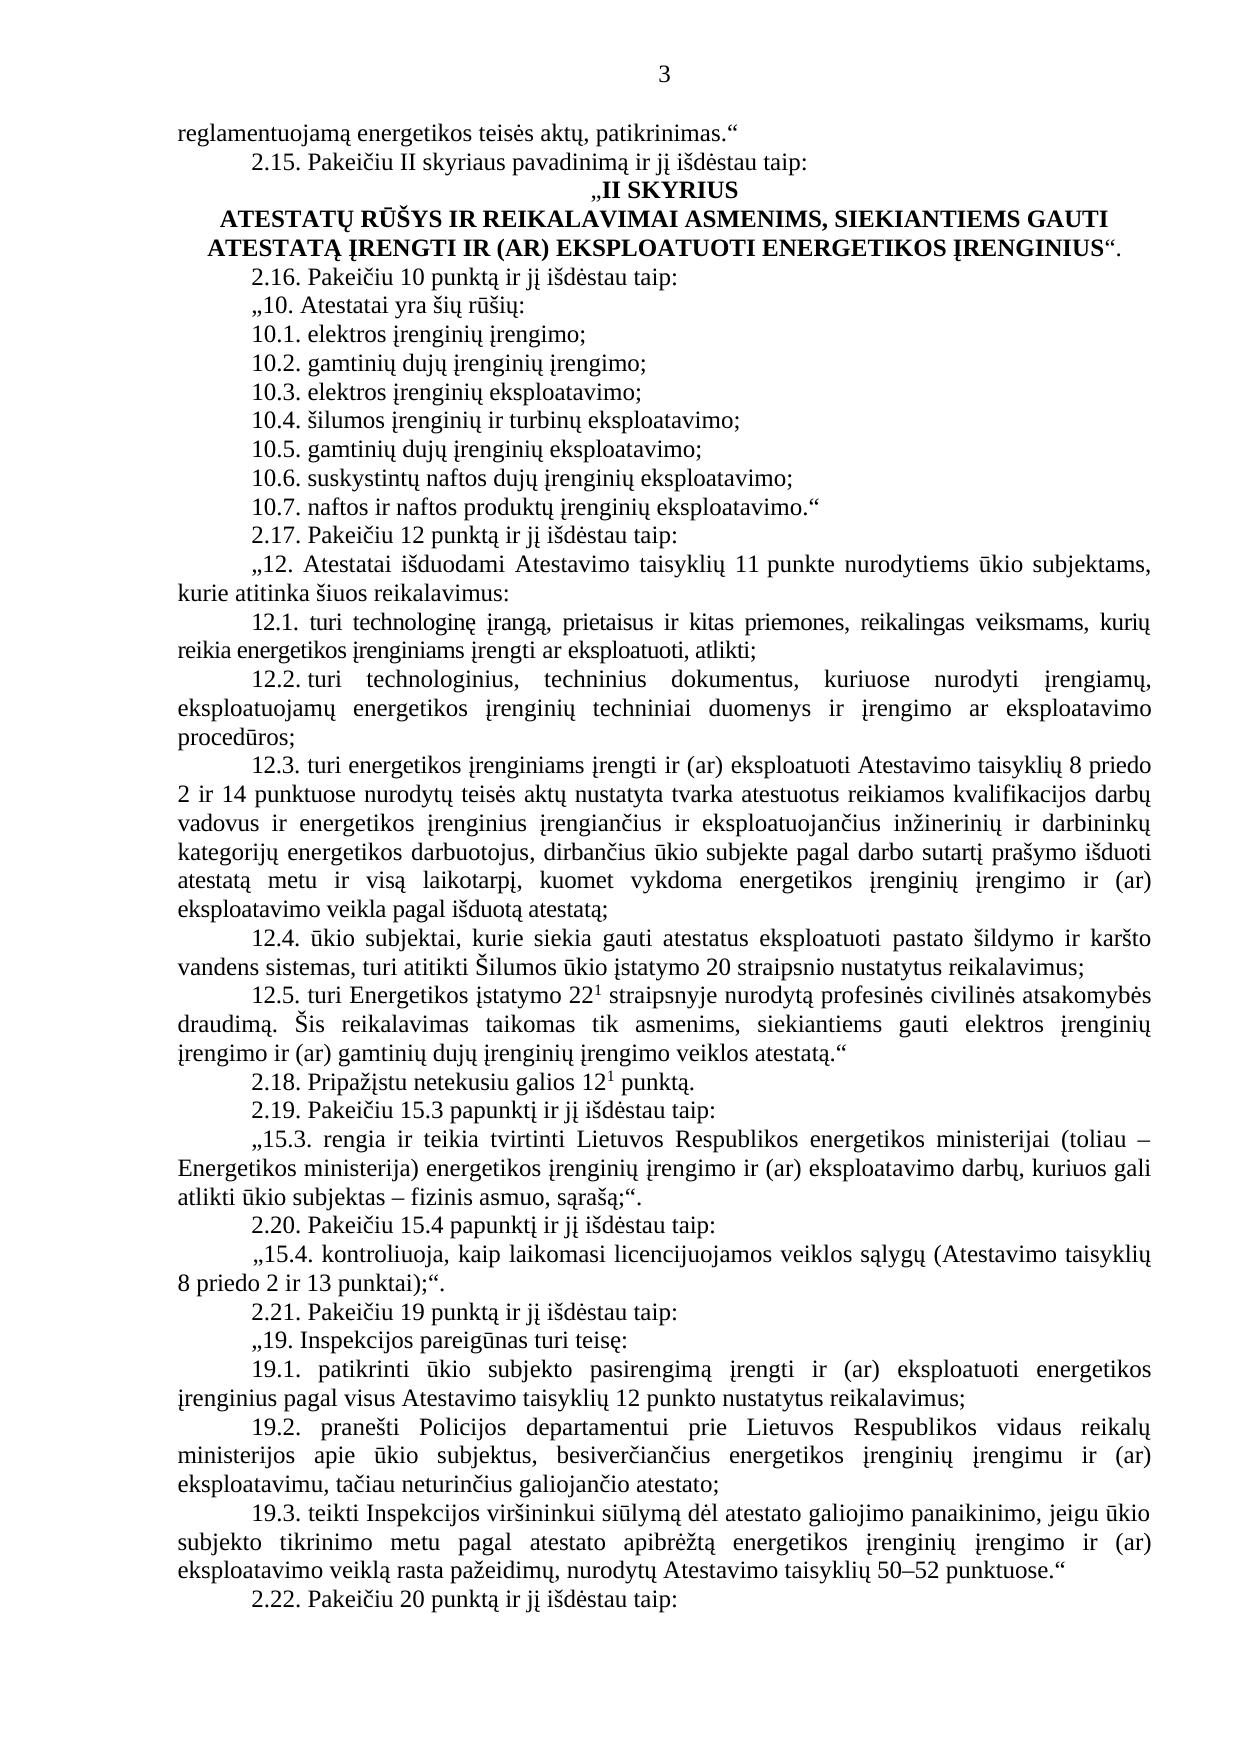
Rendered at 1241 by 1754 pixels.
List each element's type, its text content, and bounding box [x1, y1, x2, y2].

text 10.5. gamtinių dujų įrenginių eksploatavimo; [177, 434, 1152, 463]
text „19. Inspekcijos pareigūnas turi teisę: [177, 1326, 1152, 1354]
text 2.15. Pakeičiu II skyriaus pavadinimą ir jį išdėstau taip: [177, 147, 1152, 176]
text 2.21. Pakeičiu 19 punktą ir jį išdėstau taip: [177, 1297, 1152, 1326]
text 2.18. Pripažįstu netekusiu galios 121 punktą. [177, 1067, 1152, 1096]
text 2.16. Pakeičiu 10 punktą ir jį išdėstau taip: [177, 262, 1152, 291]
text ATESTATŲ RŪŠYS IR REIKALAVIMAI ASMENIMS, SIEKIANTIEMS GAUTI ATESTATĄ ĮRENGTI IR (AR) eksploatuoti energetikos įrenginius“. [177, 204, 1152, 262]
text 12.4. ūkio subjektai, kurie siekia gauti atestatus eksploatuoti pastato šildymo ir karšto vandens sistemas, turi atitikti Šilumos ūkio įstatymo 20 straipsnio nustatytus reikalavimus; [177, 923, 1152, 981]
text 10.6. suskystintų naftos dujų įrenginių eksploatavimo; [177, 463, 1152, 492]
text 10.2. gamtinių dujų įrenginių įrengimo; [177, 348, 1152, 377]
text 12.3. turi energetikos įrenginiams įrengti ir (ar) eksploatuoti Atestavimo taisyklių 8 priedo 2 ir 14 punktuose nurodytų teisės aktų nustatyta tvarka atestuotus reikiamos kvalifikacijos darbų vadovus ir energetikos įrenginius įrengiančius ir eksploatuojančius inžinerinių ir darbininkų kategorijų energetikos darbuotojus, dirbančius ūkio subjekte pagal darbo sutartį prašymo išduoti atestatą metu ir visą laikotarpį, kuomet vykdoma energetikos įrenginių įrengimo ir (ar) eksploatavimo veikla pagal išduotą atestatą; [177, 751, 1152, 923]
text 12.5. turi Energetikos įstatymo 221 straipsnyje nurodytą profesinės civilinės atsakomybės draudimą. Šis reikalavimas taikomas tik asmenims, siekiantiems gauti elektros įrenginių įrengimo ir (ar) gamtinių dujų įrenginių įrengimo veiklos atestatą.“ [177, 981, 1152, 1067]
text „10. Atestatai yra šių rūšių: [177, 291, 1152, 319]
text 2.20. Pakeičiu 15.4 papunktį ir jį išdėstau taip: [177, 1211, 1152, 1239]
text 12.2. turi technologinius, techninius dokumentus, kuriuose nurodyti įrengiamų, eksploatuojamų energetikos įrenginių techniniai duomenys ir įrengimo ar eksploatavimo procedūros; [177, 664, 1152, 751]
text „II SKYRIUS [177, 176, 1152, 204]
text 2.22. Pakeičiu 20 punktą ir jį išdėstau taip: [177, 1584, 1152, 1613]
text 10.1. elektros įrenginių įrengimo; [177, 319, 1152, 348]
text 10.7. naftos ir naftos produktų įrenginių eksploatavimo.“ [177, 492, 1152, 521]
text reglamentuojamą energetikos teisės aktų, patikrinimas.“ [177, 118, 1152, 147]
text „12. Atestatai išduodami Atestavimo taisyklių 11 punkte nurodytiems ūkio subjektams, kurie atitinka šiuos reikalavimus: [177, 549, 1152, 607]
text 2.17. Pakeičiu 12 punktą ir jį išdėstau taip: [177, 521, 1152, 549]
text 19.1. patikrinti ūkio subjekto pasirengimą įrengti ir (ar) eksploatuoti energetikos įrenginius pagal visus Atestavimo taisyklių 12 punkto nustatytus reikalavimus; [177, 1354, 1152, 1412]
text 10.4. šilumos įrenginių ir turbinų eksploatavimo; [177, 406, 1152, 434]
text „15.3. rengia ir teikia tvirtinti Lietuvos Respublikos energetikos ministerijai (toliau – Energetikos ministerija) energetikos įrenginių įrengimo ir (ar) eksploatavimo darbų, kuriuos gali atlikti ūkio subjektas – fizinis asmuo, sąrašą;“. [177, 1124, 1152, 1211]
text 12.1. turi technologinę įrangą, prietaisus ir kitas priemones, reikalingas veiksmams, kurių reikia energetikos įrenginiams įrengti ar eksploatuoti, atlikti; [177, 607, 1152, 664]
text 2.19. Pakeičiu 15.3 papunktį ir jį išdėstau taip: [177, 1096, 1152, 1124]
text 19.2. pranešti Policijos departamentui prie Lietuvos Respublikos vidaus reikalų ministerijos apie ūkio subjektus, besiverčiančius energetikos įrenginių įrengimu ir (ar) eksploatavimu, tačiau neturinčius galiojančio atestato; [177, 1412, 1152, 1498]
text „15.4. kontroliuoja, kaip laikomasi licencijuojamos veiklos sąlygų (Atestavimo taisyklių 8 priedo 2 ir 13 punktai);“. [177, 1239, 1152, 1297]
text 19.3. teikti Inspekcijos viršininkui siūlymą dėl atestato galiojimo panaikinimo, jeigu ūkio subjekto tikrinimo metu pagal atestato apibrėžtą energetikos įrenginių įrengimo ir (ar) eksploatavimo veiklą rasta pažeidimų, nurodytų Atestavimo taisyklių 50–52 punktuose.“ [177, 1498, 1152, 1584]
text 10.3. elektros įrenginių eksploatavimo; [177, 377, 1152, 406]
